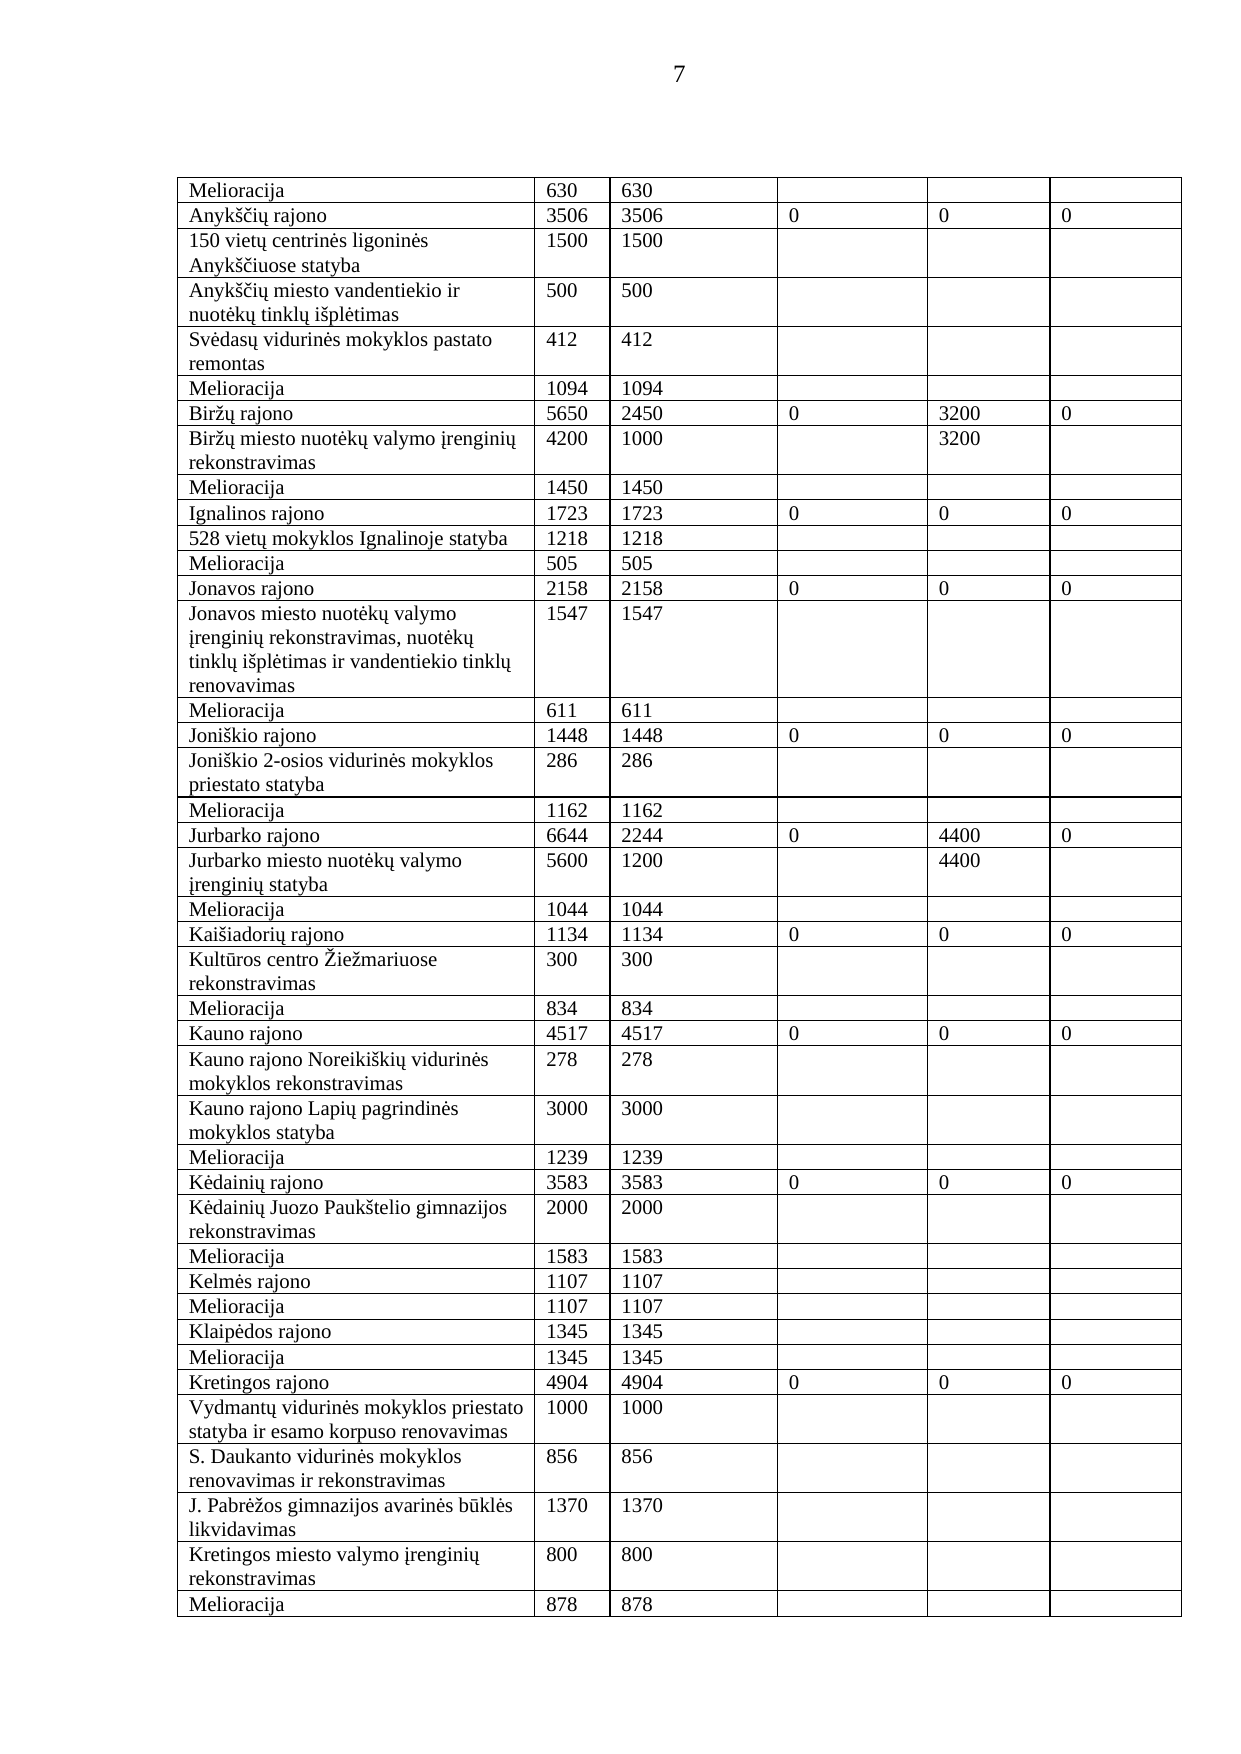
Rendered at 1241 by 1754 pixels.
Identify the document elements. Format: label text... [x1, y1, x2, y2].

table_cell [928, 178, 1049, 202]
table_cell 1107 [535, 1269, 609, 1293]
table_cell 0 [1051, 1170, 1181, 1194]
table_cell Melioracija [178, 1244, 534, 1268]
table_cell 0 [778, 203, 927, 227]
table_cell Jonavos rajono [178, 576, 534, 600]
table_cell Melioracija [178, 178, 534, 202]
table_cell 0 [1051, 500, 1181, 524]
table_cell 300 [611, 947, 777, 995]
table_cell 0 [928, 1370, 1049, 1394]
table_cell 1500 [611, 229, 777, 277]
table_cell [928, 897, 1049, 921]
table_cell 1450 [611, 475, 777, 499]
table_cell [1051, 376, 1181, 400]
table_cell [1051, 601, 1181, 697]
table_cell [1051, 551, 1181, 575]
table_cell Vydmantų vidurinės mokyklos priestato statyba ir esamo korpuso renovavimas [178, 1395, 534, 1443]
table_cell [928, 1096, 1049, 1144]
table_cell 0 [778, 823, 927, 847]
table_cell Kėdainių Juozo Paukštelio gimnazijos rekonstravimas [178, 1195, 534, 1243]
table_cell 0 [928, 1170, 1049, 1194]
table_cell 0 [928, 1021, 1049, 1045]
table_cell [1051, 526, 1181, 549]
table_cell [778, 601, 927, 697]
table_cell 1218 [535, 526, 609, 549]
table_cell 1239 [611, 1145, 777, 1169]
table_cell [928, 1493, 1049, 1541]
table_cell 1107 [611, 1269, 777, 1293]
table_cell 2244 [611, 823, 777, 847]
table_cell [778, 1096, 927, 1144]
table_cell [778, 1046, 927, 1094]
table_cell 1345 [535, 1345, 609, 1369]
table_cell [778, 1320, 927, 1343]
table_cell [778, 1345, 927, 1369]
table_cell [1051, 475, 1181, 499]
table_cell J. Pabrėžos gimnazijos avarinės būklės likvidavimas [178, 1493, 534, 1541]
table_cell [778, 1395, 927, 1443]
table_cell Kretingos rajono [178, 1370, 534, 1394]
table_cell [1051, 1046, 1181, 1094]
table_cell 1134 [535, 922, 609, 946]
table_cell [928, 601, 1049, 697]
table_cell 1723 [611, 500, 777, 524]
table_cell 2158 [611, 576, 777, 600]
table_cell [1051, 1542, 1181, 1590]
table_cell 1723 [535, 500, 609, 524]
table_cell [928, 1145, 1049, 1169]
table_cell 1500 [535, 229, 609, 277]
table_cell 528 vietų mokyklos Ignalinoje statyba [178, 526, 534, 549]
table_cell [778, 376, 927, 400]
table_cell [928, 1395, 1049, 1443]
table_cell Biržų miesto nuotėkų valymo įrenginių rekonstravimas [178, 426, 534, 474]
table_cell [778, 475, 927, 499]
table_cell [1051, 1294, 1181, 1318]
table_cell 1370 [535, 1493, 609, 1541]
table_cell 1134 [611, 922, 777, 946]
table_cell 1370 [611, 1493, 777, 1541]
table_cell 630 [535, 178, 609, 202]
table_cell 286 [535, 748, 609, 796]
table_cell [778, 1444, 927, 1492]
table_cell [778, 1493, 927, 1541]
table_cell 5650 [535, 401, 609, 425]
table_cell [1051, 1269, 1181, 1293]
table_cell Jurbarko rajono [178, 823, 534, 847]
table_cell 1345 [611, 1320, 777, 1343]
table_cell [1051, 1244, 1181, 1268]
table_cell 278 [535, 1046, 609, 1094]
table_cell 0 [778, 1370, 927, 1394]
table_cell [778, 229, 927, 277]
table_cell 800 [611, 1542, 777, 1590]
table_cell [778, 947, 927, 995]
table_cell 0 [778, 500, 927, 524]
table_cell 4400 [928, 823, 1049, 847]
table_cell Melioracija [178, 698, 534, 722]
table_cell Kauno rajono Lapių pagrindinės mokyklos statyba [178, 1096, 534, 1144]
table_cell [1051, 1591, 1181, 1616]
table_cell [778, 1591, 927, 1616]
table_cell 1345 [535, 1320, 609, 1343]
table_cell 1000 [611, 1395, 777, 1443]
table_cell [1051, 178, 1181, 202]
table_cell [1051, 229, 1181, 277]
table_cell 1094 [611, 376, 777, 400]
table_cell 1218 [611, 526, 777, 549]
table_cell 4400 [928, 848, 1049, 896]
table_cell [928, 327, 1049, 375]
table_cell [778, 1195, 927, 1243]
table_cell 412 [611, 327, 777, 375]
table_cell 4904 [535, 1370, 609, 1394]
table_cell 0 [1051, 576, 1181, 600]
table_cell [928, 748, 1049, 796]
table_cell [928, 526, 1049, 549]
table_cell 856 [535, 1444, 609, 1492]
table_cell 800 [535, 1542, 609, 1590]
table_cell 0 [1051, 922, 1181, 946]
table_cell [928, 376, 1049, 400]
table_cell 611 [535, 698, 609, 722]
table_cell 1547 [535, 601, 609, 697]
table_cell [1051, 1444, 1181, 1492]
table_cell [928, 947, 1049, 995]
table_cell 1044 [535, 897, 609, 921]
table_cell Jurbarko miesto nuotėkų valymo įrenginių statyba [178, 848, 534, 896]
table_cell 286 [611, 748, 777, 796]
table_cell 300 [535, 947, 609, 995]
table_cell [928, 1195, 1049, 1243]
table_cell 3000 [611, 1096, 777, 1144]
table_cell 0 [778, 401, 927, 425]
table_cell 500 [611, 278, 777, 326]
table_cell 412 [535, 327, 609, 375]
table_cell Anykščių rajono [178, 203, 534, 227]
table_cell 0 [928, 576, 1049, 600]
table_cell 0 [1051, 823, 1181, 847]
table_cell [928, 1591, 1049, 1616]
table_cell [928, 1269, 1049, 1293]
table_cell 1583 [535, 1244, 609, 1268]
table_cell [1051, 996, 1181, 1020]
table_cell [778, 748, 927, 796]
table_cell Melioracija [178, 1345, 534, 1369]
table_cell [1051, 798, 1181, 822]
table_cell [1051, 327, 1181, 375]
table_cell 834 [535, 996, 609, 1020]
table_cell 150 vietų centrinės ligoninės Anykščiuose statyba [178, 229, 534, 277]
table_cell [1051, 1195, 1181, 1243]
table_cell [928, 798, 1049, 822]
table_cell [1051, 698, 1181, 722]
table_cell [928, 996, 1049, 1020]
table_cell 0 [1051, 1370, 1181, 1394]
table_cell 834 [611, 996, 777, 1020]
table_cell 0 [1051, 723, 1181, 747]
table_cell [778, 426, 927, 474]
table_cell [1051, 1320, 1181, 1343]
table_cell 4200 [535, 426, 609, 474]
table_cell 3200 [928, 401, 1049, 425]
table_cell Kauno rajono Noreikiškių vidurinės mokyklos rekonstravimas [178, 1046, 534, 1094]
table_cell 0 [778, 723, 927, 747]
table_cell 4517 [535, 1021, 609, 1045]
table_cell [778, 1269, 927, 1293]
table_cell Kultūros centro Žiežmariuose rekonstravimas [178, 947, 534, 995]
table_cell 1107 [611, 1294, 777, 1318]
table_cell 500 [535, 278, 609, 326]
table_cell Melioracija [178, 475, 534, 499]
table_cell [928, 278, 1049, 326]
table_cell [928, 1294, 1049, 1318]
table_cell 0 [928, 203, 1049, 227]
table_cell 1448 [535, 723, 609, 747]
table_cell 3583 [535, 1170, 609, 1194]
table_cell [778, 278, 927, 326]
table_cell 630 [611, 178, 777, 202]
table_cell 1547 [611, 601, 777, 697]
table_cell 3200 [928, 426, 1049, 474]
table_cell [778, 178, 927, 202]
table_cell [1051, 848, 1181, 896]
table_cell 0 [928, 500, 1049, 524]
table_cell Melioracija [178, 996, 534, 1020]
table_cell [928, 698, 1049, 722]
table_cell [1051, 1096, 1181, 1144]
table_cell 3506 [535, 203, 609, 227]
table_cell 0 [778, 1170, 927, 1194]
table_cell 1448 [611, 723, 777, 747]
table_cell [928, 229, 1049, 277]
table_cell Ignalinos rajono [178, 500, 534, 524]
table_cell 0 [928, 723, 1049, 747]
table_cell [1051, 1493, 1181, 1541]
table_cell 1200 [611, 848, 777, 896]
table_cell [1051, 947, 1181, 995]
table_cell [778, 1542, 927, 1590]
table_cell 0 [1051, 1021, 1181, 1045]
table_cell [928, 1046, 1049, 1094]
table_cell [778, 698, 927, 722]
table_cell 0 [1051, 203, 1181, 227]
table_cell [778, 1244, 927, 1268]
table_cell [928, 1444, 1049, 1492]
table_cell [928, 551, 1049, 575]
table_cell 0 [778, 576, 927, 600]
table_cell [778, 1145, 927, 1169]
table_cell [928, 1345, 1049, 1369]
table_cell 3506 [611, 203, 777, 227]
table_cell Biržų rajono [178, 401, 534, 425]
table_cell 1345 [611, 1345, 777, 1369]
table_cell Joniškio 2-osios vidurinės mokyklos priestato statyba [178, 748, 534, 796]
table_cell 278 [611, 1046, 777, 1094]
table_cell [778, 897, 927, 921]
table_cell 505 [535, 551, 609, 575]
table_cell 1000 [611, 426, 777, 474]
table_cell [928, 1320, 1049, 1343]
table_cell [928, 1244, 1049, 1268]
table_cell 3000 [535, 1096, 609, 1144]
table_cell 1107 [535, 1294, 609, 1318]
table_cell 0 [928, 922, 1049, 946]
table_cell 2158 [535, 576, 609, 600]
table_cell Kaišiadorių rajono [178, 922, 534, 946]
table_cell 1583 [611, 1244, 777, 1268]
table_cell 2000 [611, 1195, 777, 1243]
table_cell 0 [778, 1021, 927, 1045]
table_cell [778, 327, 927, 375]
table_cell [928, 1542, 1049, 1590]
table_cell 4904 [611, 1370, 777, 1394]
table_cell Melioracija [178, 798, 534, 822]
table_cell 1162 [611, 798, 777, 822]
table_cell 1044 [611, 897, 777, 921]
table_cell 1450 [535, 475, 609, 499]
table_cell [1051, 897, 1181, 921]
table_cell 856 [611, 1444, 777, 1492]
table_cell Melioracija [178, 1145, 534, 1169]
table_cell [1051, 1345, 1181, 1369]
table_cell 5600 [535, 848, 609, 896]
table_cell 1094 [535, 376, 609, 400]
table_cell [1051, 278, 1181, 326]
table_cell 878 [611, 1591, 777, 1616]
table_cell [778, 526, 927, 549]
table_cell Anykščių miesto vandentiekio ir nuotėkų tinklų išplėtimas [178, 278, 534, 326]
table_cell [778, 848, 927, 896]
table_cell [778, 551, 927, 575]
table_cell 2450 [611, 401, 777, 425]
table_cell 3583 [611, 1170, 777, 1194]
table_cell Melioracija [178, 1294, 534, 1318]
table_cell [778, 798, 927, 822]
table_cell Melioracija [178, 1591, 534, 1616]
table_cell [1051, 748, 1181, 796]
table_cell 2000 [535, 1195, 609, 1243]
table_cell Jonavos miesto nuotėkų valymo įrenginių rekonstravimas, nuotėkų tinklų išplėtimas ir vandentiekio tinklų renovavimas [178, 601, 534, 697]
table_cell Svėdasų vidurinės mokyklos pastato remontas [178, 327, 534, 375]
table_cell Melioracija [178, 897, 534, 921]
table_cell Kėdainių rajono [178, 1170, 534, 1194]
table_cell Melioracija [178, 551, 534, 575]
table_cell 505 [611, 551, 777, 575]
table_cell 1162 [535, 798, 609, 822]
table_cell 0 [778, 922, 927, 946]
table_cell 0 [1051, 401, 1181, 425]
table_cell [778, 1294, 927, 1318]
table_cell [1051, 1145, 1181, 1169]
table_cell Joniškio rajono [178, 723, 534, 747]
table_cell Kelmės rajono [178, 1269, 534, 1293]
table_cell 6644 [535, 823, 609, 847]
table_cell 1239 [535, 1145, 609, 1169]
table_cell 878 [535, 1591, 609, 1616]
table_cell Melioracija [178, 376, 534, 400]
table_cell 1000 [535, 1395, 609, 1443]
table_cell [1051, 426, 1181, 474]
table_cell 611 [611, 698, 777, 722]
table_cell [928, 475, 1049, 499]
table_cell [1051, 1395, 1181, 1443]
table_cell Kauno rajono [178, 1021, 534, 1045]
table_cell Klaipėdos rajono [178, 1320, 534, 1343]
table_cell Kretingos miesto valymo įrenginių rekonstravimas [178, 1542, 534, 1590]
table_cell S. Daukanto vidurinės mokyklos renovavimas ir rekonstravimas [178, 1444, 534, 1492]
table_cell 4517 [611, 1021, 777, 1045]
table_cell [778, 996, 927, 1020]
